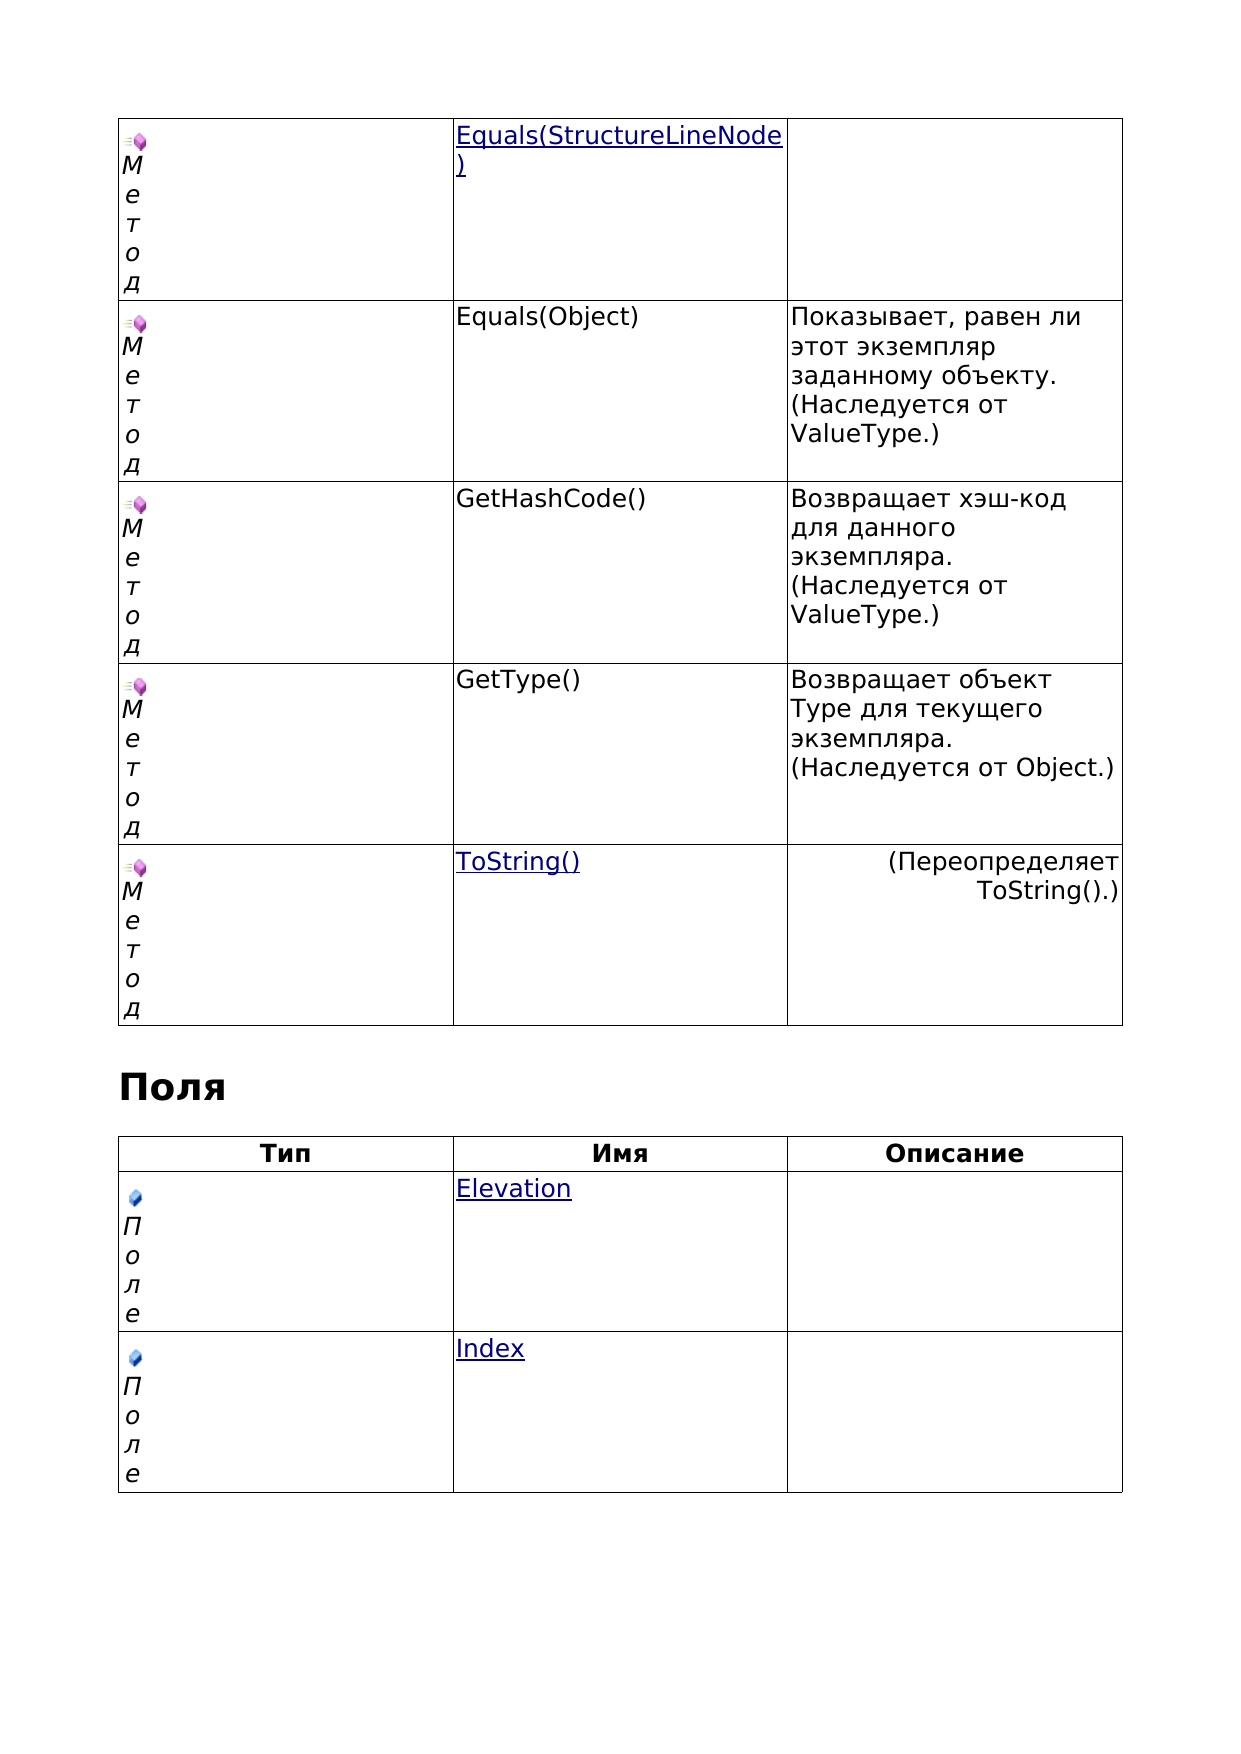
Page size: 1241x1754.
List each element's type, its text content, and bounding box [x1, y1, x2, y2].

table_cell [119, 119, 453, 299]
table_cell ToString() [454, 845, 787, 1025]
table_cell [788, 1172, 1122, 1331]
table_cell (Переопределяет ToString().) [788, 845, 1122, 1025]
table_cell Equals(StructureLineNode) [454, 119, 787, 299]
table_cell [119, 664, 453, 844]
table_cell GetType() [454, 664, 787, 844]
table_header Имя [454, 1137, 787, 1171]
table_cell [119, 845, 453, 1025]
table_cell [119, 301, 453, 481]
table_cell Возвращает объект Type для текущего экземпляра. (Наследуется от Object.) [788, 664, 1122, 844]
table_cell Equals(Object) [454, 301, 787, 481]
picture [121, 496, 147, 514]
table_cell Возвращает хэш-код для данного экземпляра. (Наследуется от ValueType.) [788, 482, 1122, 662]
picture [121, 315, 147, 333]
table_cell Index [454, 1332, 787, 1492]
picture [121, 133, 147, 151]
table_header Описание [788, 1137, 1122, 1171]
table_cell GetHashCode() [454, 482, 787, 662]
subtitle Поля [118, 1065, 1122, 1109]
table_cell [119, 1332, 453, 1492]
picture [121, 1347, 147, 1372]
table_cell [119, 482, 453, 662]
table_cell Показывает, равен ли этот экземпляр заданному объекту. (Наследуется от ValueType.) [788, 301, 1122, 481]
table_header Тип [119, 1137, 453, 1171]
picture [121, 1186, 147, 1212]
picture [121, 859, 147, 877]
table_cell [119, 1172, 453, 1331]
picture [121, 678, 147, 696]
table_cell [788, 1332, 1122, 1492]
table_cell Elevation [454, 1172, 787, 1331]
table_cell [788, 119, 1122, 299]
